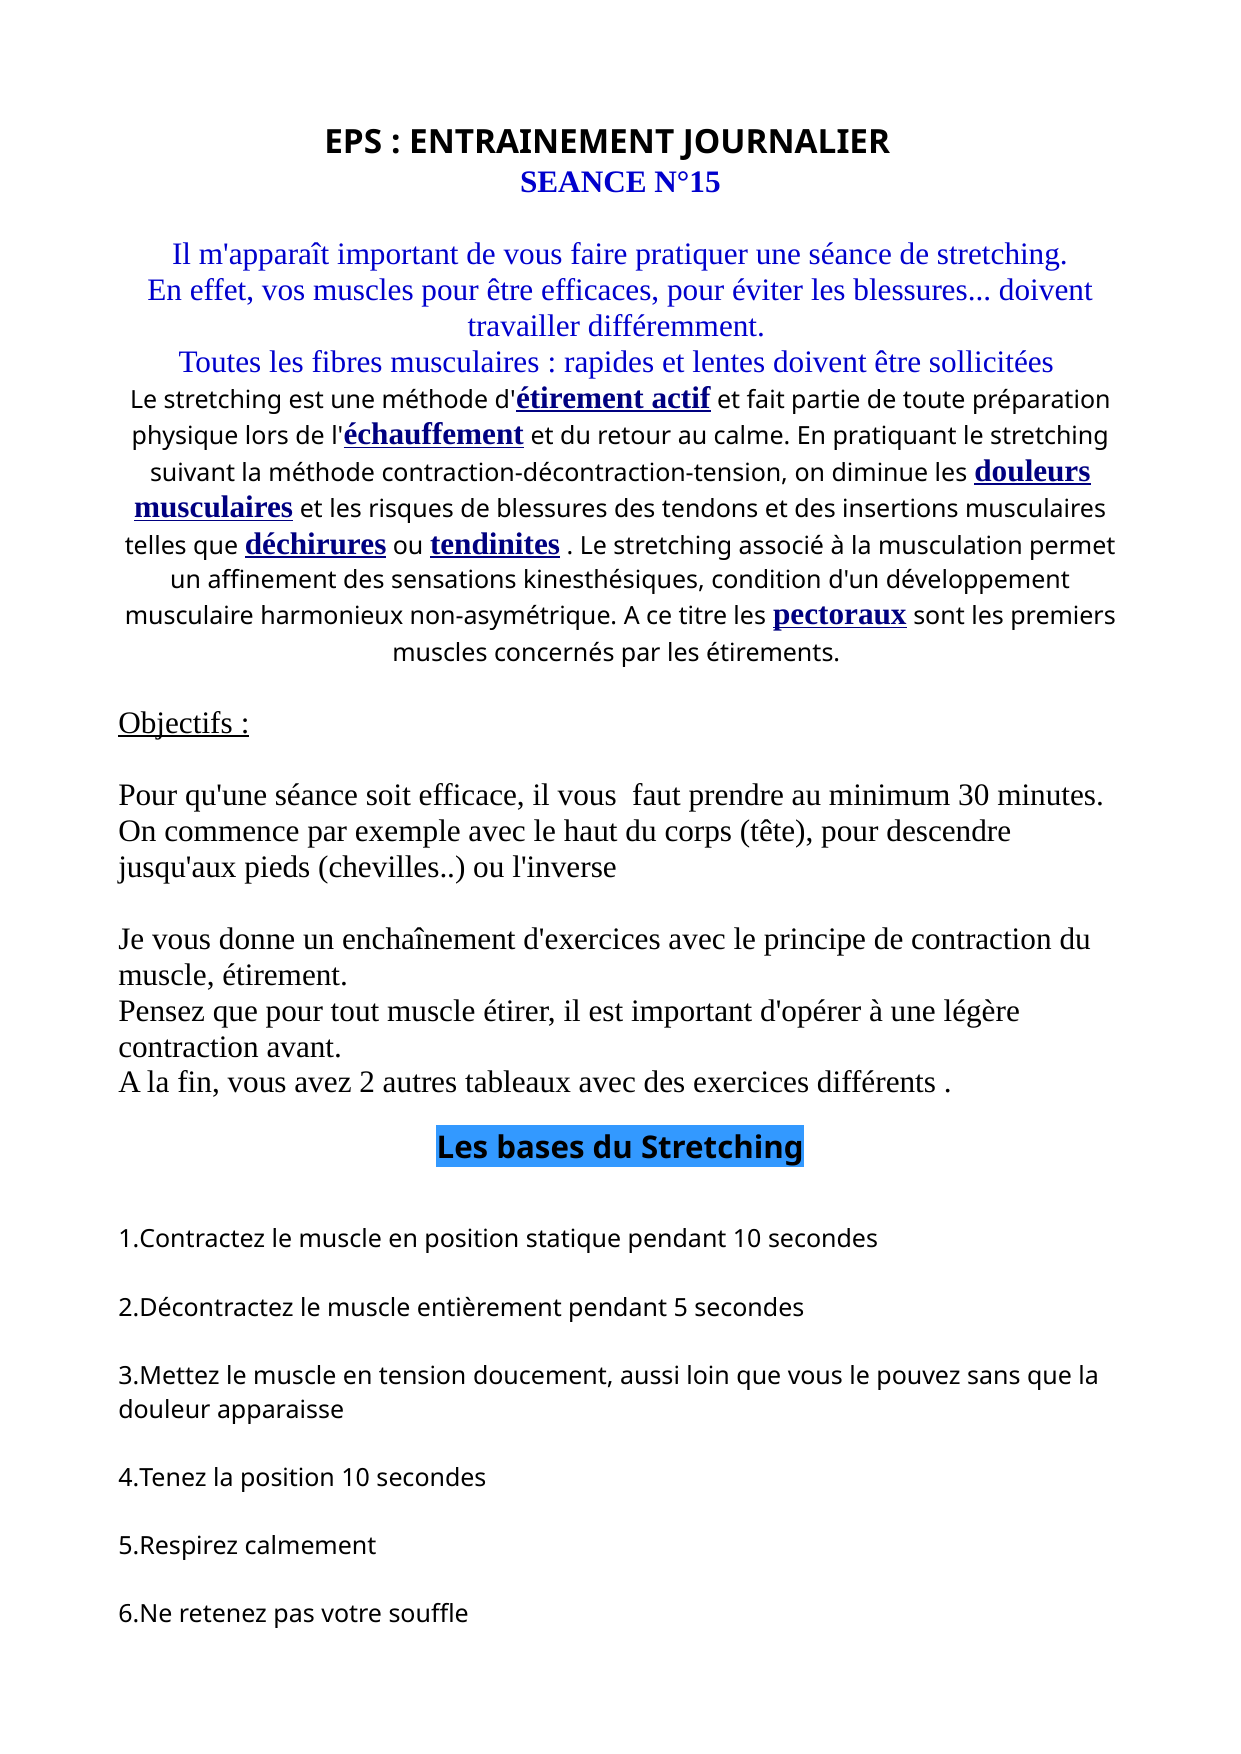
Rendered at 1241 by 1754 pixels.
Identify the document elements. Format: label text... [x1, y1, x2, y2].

text Objectifs : [118, 704, 1122, 740]
text Je vous donne un enchaînement d'exercices avec le principe de contraction du muscle, étirement. [118, 920, 1122, 992]
text En effet, vos muscles pour être efficaces, pour éviter les blessures... doivent travailler différemment. [118, 271, 1122, 343]
text EPS : ENTRAINEMENT JOURNALIER [118, 118, 1122, 163]
list Tenez la position 10 secondes [118, 1459, 1122, 1493]
list Mettez le muscle en tension doucement, aussi loin que vous le pouvez sans que la douleur apparaisse [118, 1357, 1122, 1425]
list Respirez calmement [118, 1528, 1122, 1562]
list Contractez le muscle en position statique pendant 10 secondes [118, 1221, 1122, 1255]
text Pour qu'une séance soit efficace, il vous faut prendre au minimum 30 minutes. [118, 776, 1122, 812]
text Pensez que pour tout muscle étirer, il est important d'opérer à une légère contraction avant. [118, 992, 1122, 1064]
subtitle Les bases du Stretching [118, 1125, 1122, 1167]
list Ne retenez pas votre souffle [118, 1596, 1122, 1630]
list Décontractez le muscle entièrement pendant 5 secondes [118, 1289, 1122, 1323]
text Le stretching est une méthode d'étirement actif et fait partie de toute préparation physique lors de l'échauffement et du retour au calme. En pratiquant le stretching suivant la méthode contraction-décontraction-tension, on diminue les douleurs musculaires et les risques de blessures des tendons et des insertions musculaires telles que déchirures ou tendinites . Le stretching associé à la musculation permet un affinement des sensations kinesthésiques, condition d'un développement musculaire harmonieux non-asymétrique. A ce titre les pectoraux sont les premiers muscles concernés par les étirements. [118, 379, 1122, 668]
text Il m'apparaît important de vous faire pratiquer une séance de stretching. [118, 235, 1122, 271]
text Toutes les fibres musculaires : rapides et lentes doivent être sollicitées [118, 343, 1122, 379]
text On commence par exemple avec le haut du corps (tête), pour descendre jusqu'aux pieds (chevilles..) ou l'inverse [118, 812, 1122, 884]
text SEANCE N°15 [118, 163, 1122, 199]
text A la fin, vous avez 2 autres tableaux avec des exercices différents . [118, 1064, 1122, 1100]
